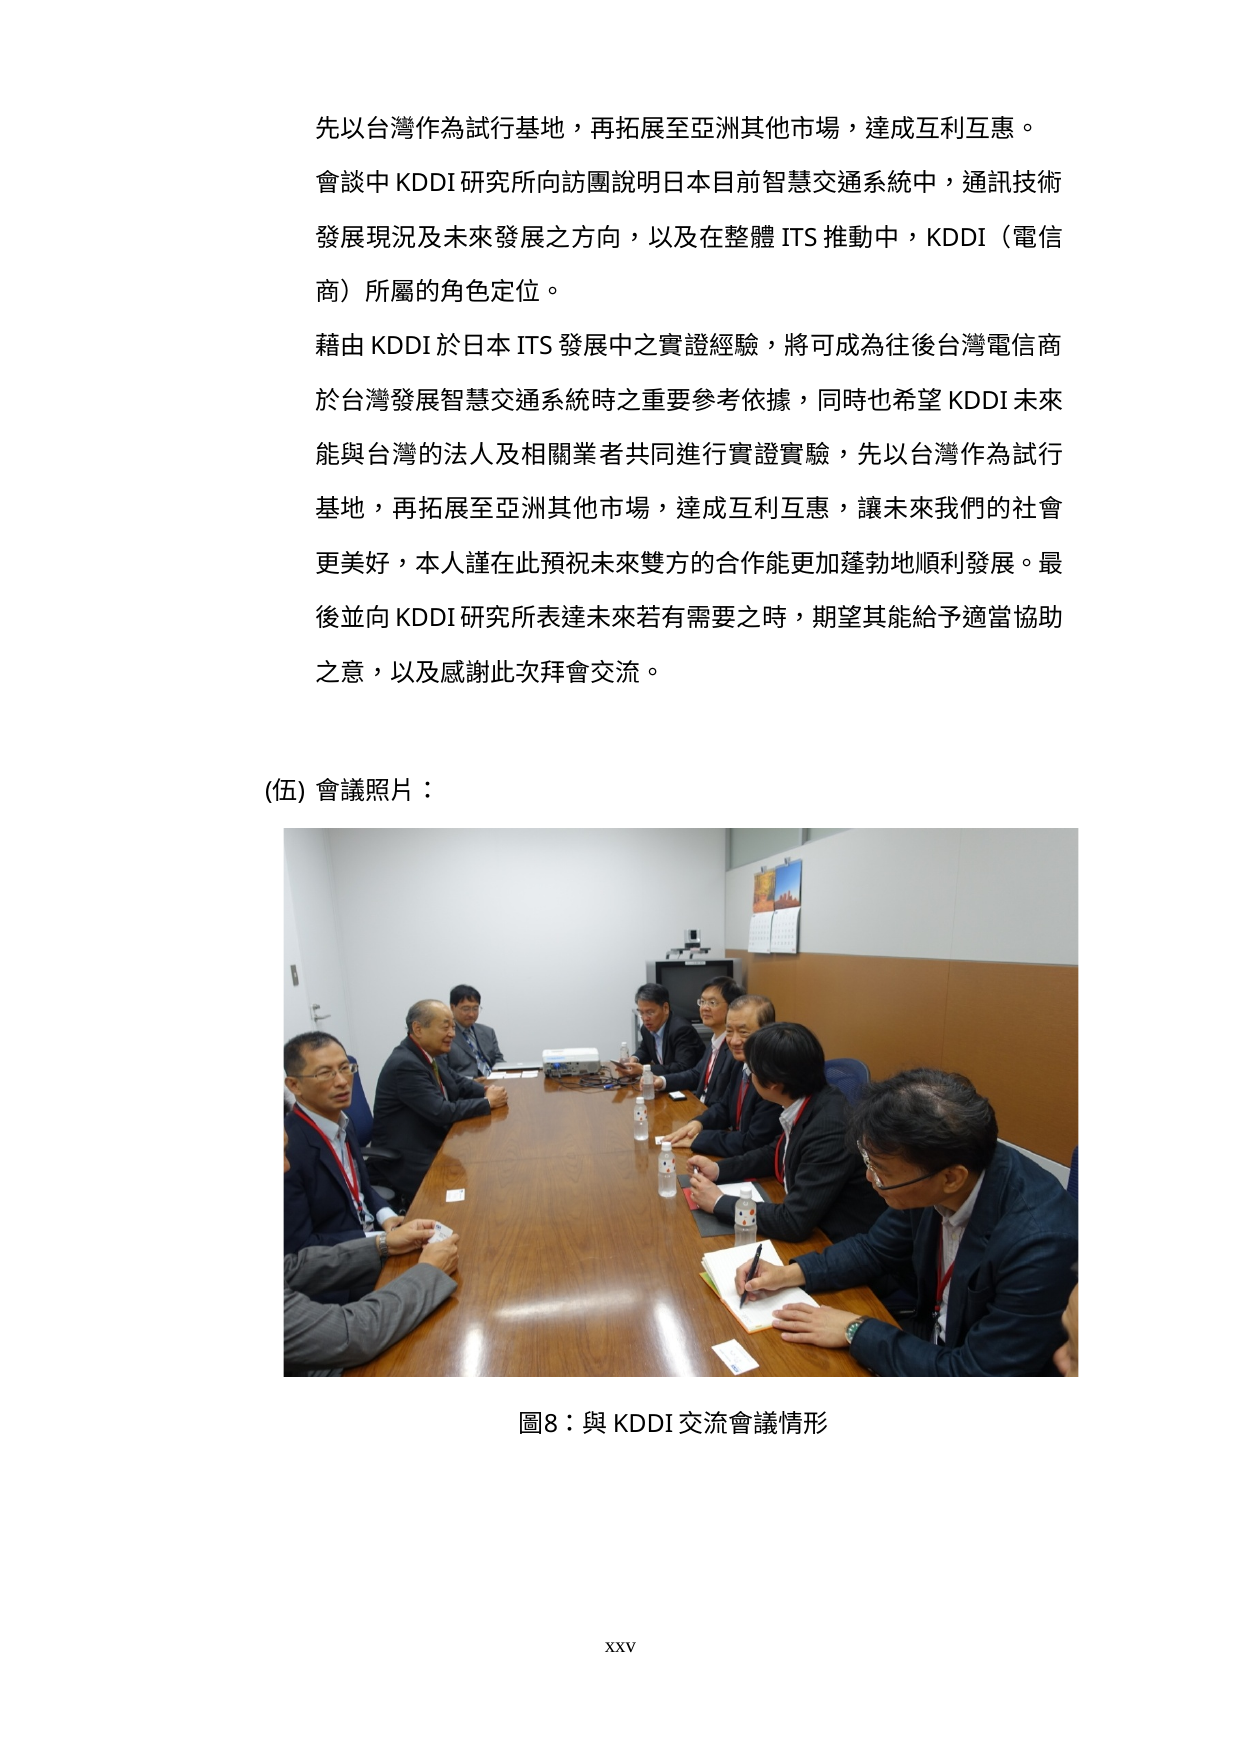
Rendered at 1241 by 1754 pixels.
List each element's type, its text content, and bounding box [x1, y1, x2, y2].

list 與KDDI交流會議情形 [283, 1391, 1063, 1443]
list 會議照片： [265, 757, 1063, 809]
picture [283, 828, 1079, 1377]
text 先以台灣作為試行基地，再拓展至亞洲其他市場，達成互利互惠。 [315, 108, 1063, 144]
text 藉由KDDI於日本ITS發展中之實證經驗，將可成為往後台灣電信商於台灣發展智慧交通系統時之重要參考依據，同時也希望KDDI未來能與台灣的法人及相關業者共同進行實證實驗，先以台灣作為試行基地，再拓展至亞洲其他市場，達成互利互惠，讓未來我們的社會更美好，本人謹在此預祝未來雙方的合作能更加蓬勃地順利發展。最後並向KDDI研究所表達未來若有需要之時，期望其能給予適當協助之意，以及感謝此次拜會交流。 [315, 326, 1063, 688]
text 會談中KDDI研究所向訪團說明日本目前智慧交通系統中，通訊技術發展現況及未來發展之方向，以及在整體ITS推動中，KDDI（電信商）所屬的角色定位。 [315, 163, 1063, 308]
